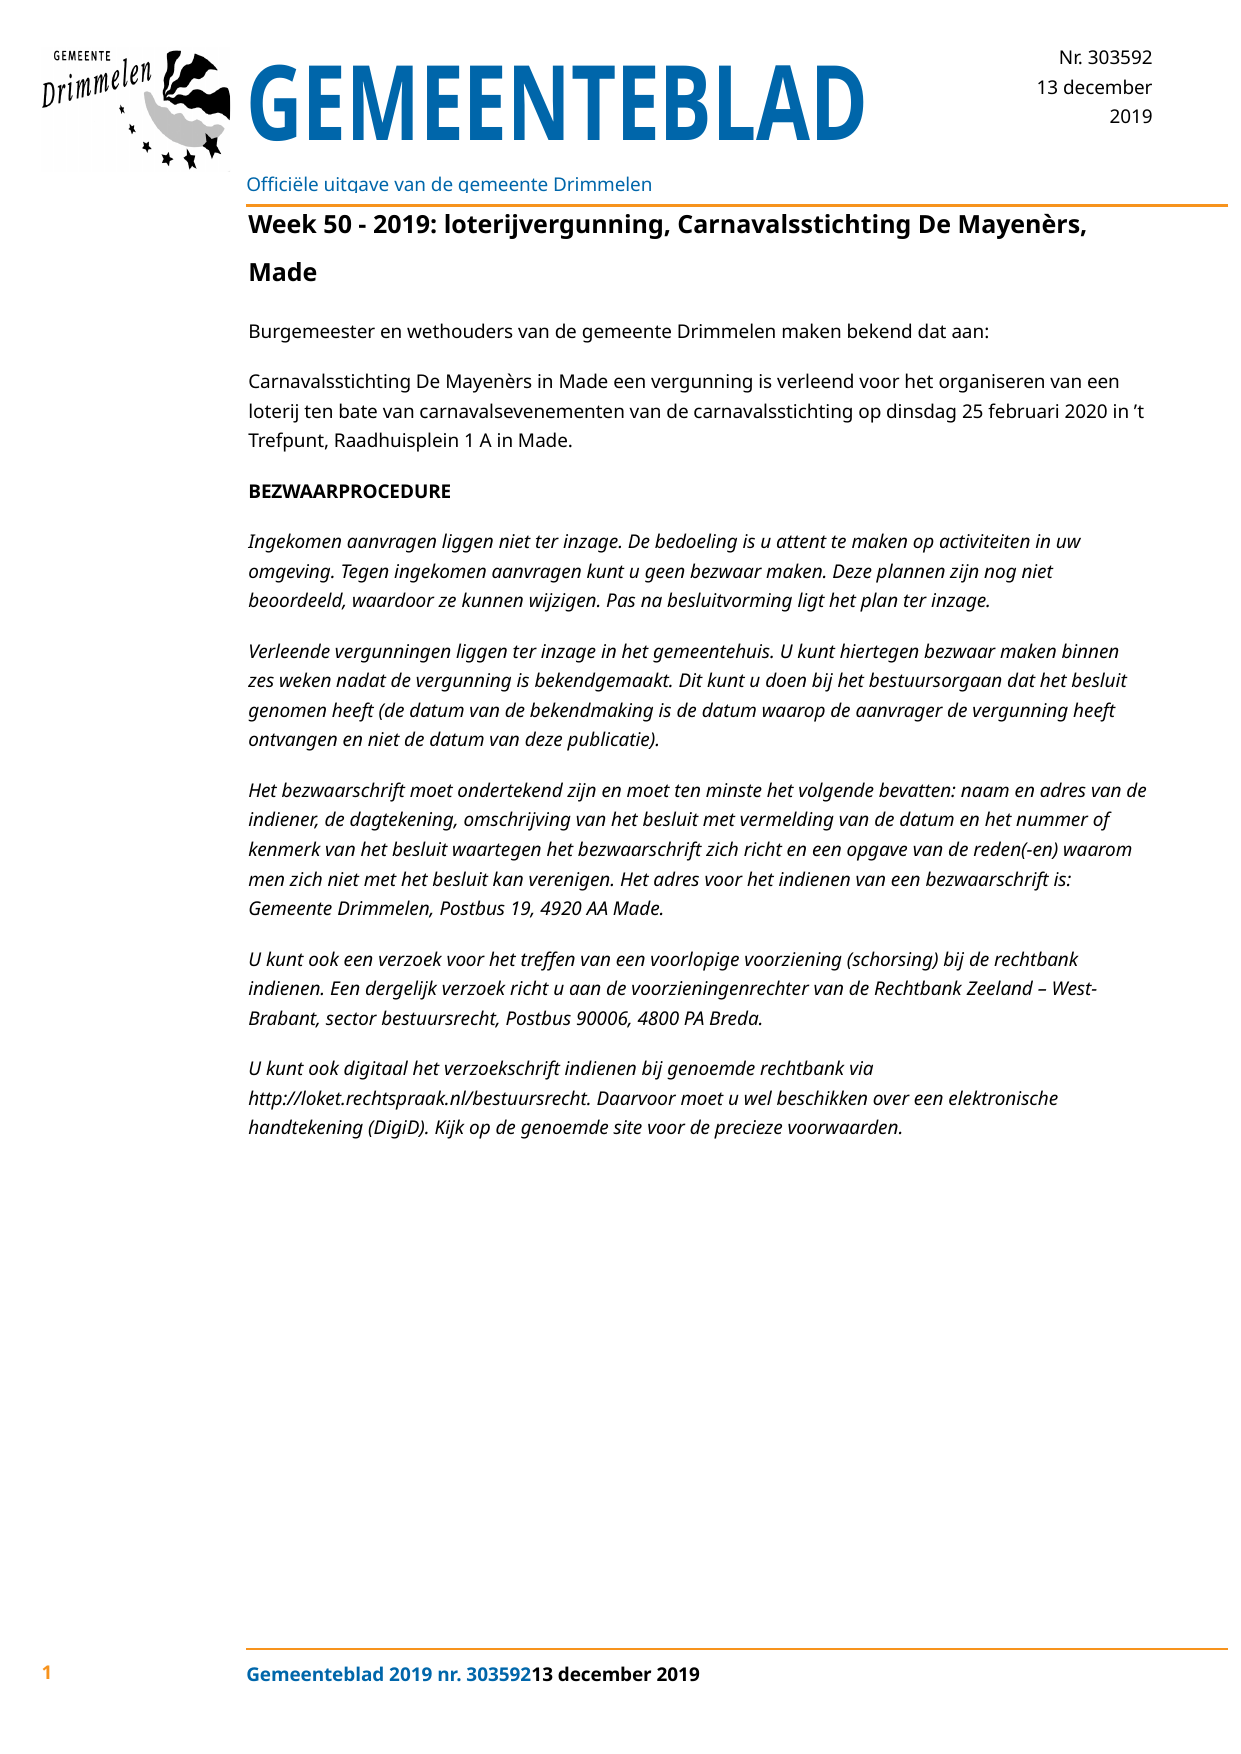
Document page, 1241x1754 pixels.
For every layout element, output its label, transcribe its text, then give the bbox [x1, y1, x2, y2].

text U kunt ook een verzoek voor het treffen van een voorlopige voorziening (schorsing) bij de rechtbank indienen. Een dergelijk verzoek richt u aan de voorzieningenrechter van de Rechtbank Zeeland – West-Brabant, sector bestuursrecht, Postbus 90006, 4800 PA Breda. [248, 946, 1152, 1031]
text Het bezwaarschrift moet ondertekend zijn en moet ten minste het volgende bevatten: naam en adres van de indiener, de dagtekening, omschrijving van het besluit met vermelding van de datum en het nummer of kenmerk van het besluit waartegen het bezwaarschrift zich richt en een opgave van de reden(-en) waarom men zich niet met het besluit kan verenigen. Het adres voor het indienen van een bezwaarschrift is: Gemeente Drimmelen, Postbus 19, 4920 AA Made. [248, 777, 1152, 921]
text BEZWAARPROCEDURE [248, 478, 1152, 504]
text Verleende vergunningen liggen ter inzage in het gemeentehuis. U kunt hiertegen bezwaar maken binnen zes weken nadat de vergunning is bekendgemaakt. Dit kunt u doen bij het bestuursorgaan dat het besluit genomen heeft (de datum van de bekendmaking is de datum waarop de aanvrager de vergunning heeft ontvangen en niet de datum van deze publicatie). [248, 638, 1152, 752]
text Ingekomen aanvragen liggen niet ter inzage. De bedoeling is u attent te maken op activiteiten in uw omgeving. Tegen ingekomen aanvragen kunt u geen bezwaar maken. Deze plannen zijn nog niet beoordeeld, waardoor ze kunnen wijzigen. Pas na besluitvorming ligt het plan ter inzage. [248, 528, 1152, 613]
text U kunt ook digitaal het verzoekschrift indienen bij genoemde rechtbank via http://loket.rechtspraak.nl/bestuursrecht. Daarvoor moet u wel beschikken over een elektronische handtekening (DigiD). Kijk op de genoemde site voor de precieze voorwaarden. [248, 1055, 1152, 1140]
text Carnavalsstichting De Mayenèrs in Made een vergunning is verleend voor het organiseren van een loterij ten bate van carnavalsevenementen van de carnavalsstichting op dinsdag 25 februari 2020 in ’t Trefpunt, Raadhuisplein 1 A in Made. [248, 368, 1152, 453]
text Week 50 - 2019: loterijvergunning, Carnavalsstichting De Mayenèrs, Made [248, 207, 1152, 288]
text Burgemeester en wethouders van de gemeente Drimmelen maken bekend dat aan: [248, 318, 1152, 344]
picture [41, 47, 231, 172]
